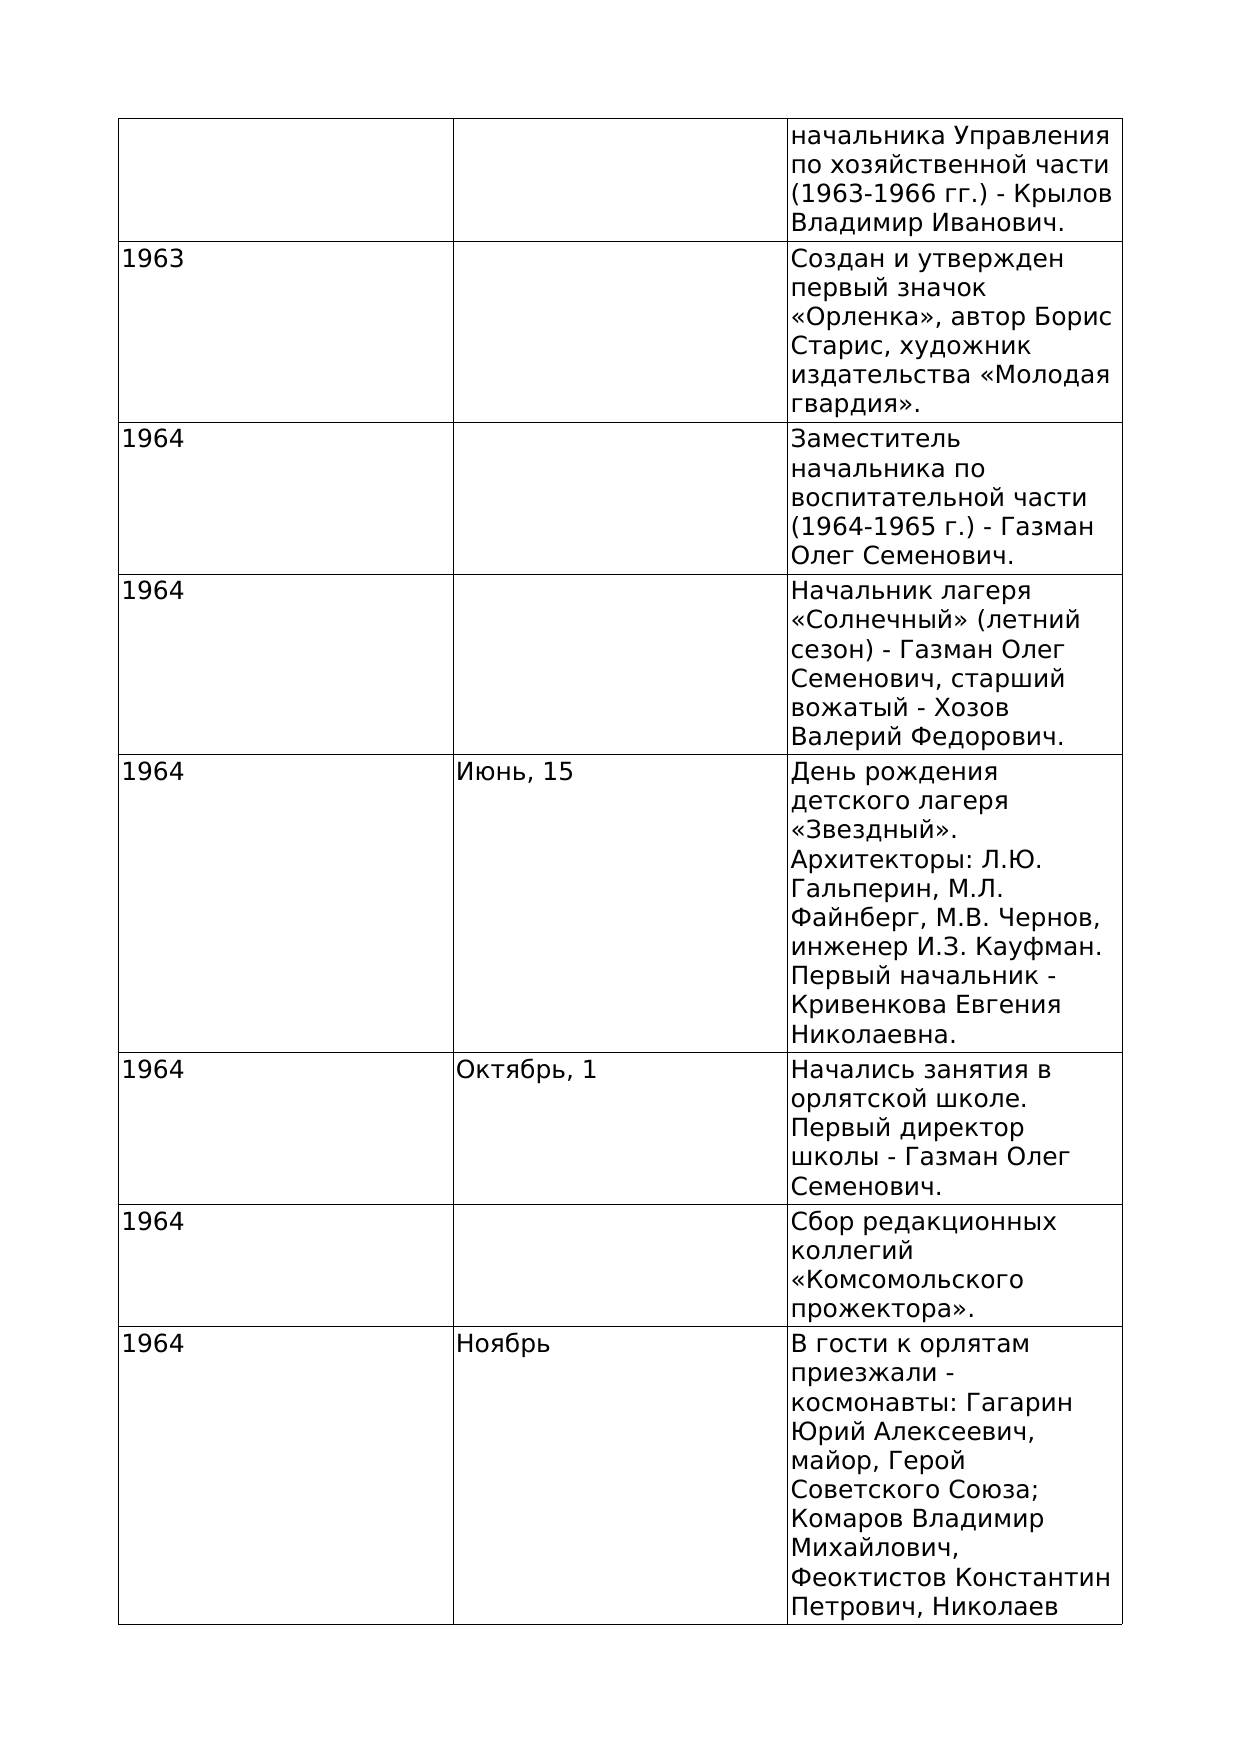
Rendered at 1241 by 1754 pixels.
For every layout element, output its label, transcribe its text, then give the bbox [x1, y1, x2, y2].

table_cell Заместитель начальника по воспитательной части (1964-1965 г.) - Газман Олег Семенович. [788, 423, 1122, 573]
table_cell 1964 [119, 755, 453, 1052]
table_cell День рождения детского лагеря «Звездный». Архитекторы: Л.Ю. Гальперин, М.Л. Файнберг, М.В. Чернов, инженер И.З. Кауфман. Первый начальник - Кривенкова Евгения Николаевна. [788, 755, 1122, 1052]
table_cell 1964 [119, 1053, 453, 1204]
table_cell Начальник лагеря «Солнечный» (летний сезон) - Газман Олег Семенович, старший вожатый - Хозов Валерий Федорович. [788, 575, 1122, 754]
table_cell 1964 [119, 575, 453, 754]
table_cell Сбор редакционных коллегий «Комсомольского прожектора». [788, 1205, 1122, 1326]
table_cell [454, 1205, 787, 1326]
table_cell [119, 119, 453, 241]
table_cell Июнь, 15 [454, 755, 787, 1052]
table_cell Создан и утвержден первый значок «Орленка», автор Борис Старис, художник издательства «Молодая гвардия». [788, 242, 1122, 422]
table_cell [454, 423, 787, 573]
table_cell В гости к орлятам приезжали - космонавты: Гагарин Юрий Алексеевич, майор, Герой Советского Союза; Комаров Владимир Михайлович, Феоктистов Константин Петрович, Николаев [788, 1327, 1122, 1624]
table_cell 1964 [119, 423, 453, 573]
table_cell Ноябрь [454, 1327, 787, 1624]
table_cell 1963 [119, 242, 453, 422]
table_cell 1964 [119, 1327, 453, 1624]
table_cell [454, 119, 787, 241]
table_cell Октябрь, 1 [454, 1053, 787, 1204]
table_cell [454, 575, 787, 754]
table_cell Начались занятия в орлятской школе. Первый директор школы - Газман Олег Семенович. [788, 1053, 1122, 1204]
table_cell 1964 [119, 1205, 453, 1326]
table_cell начальника Управления по хозяйственной части (1963-1966 гг.) - Крылов Владимир Иванович. [788, 119, 1122, 241]
table_cell [454, 242, 787, 422]
